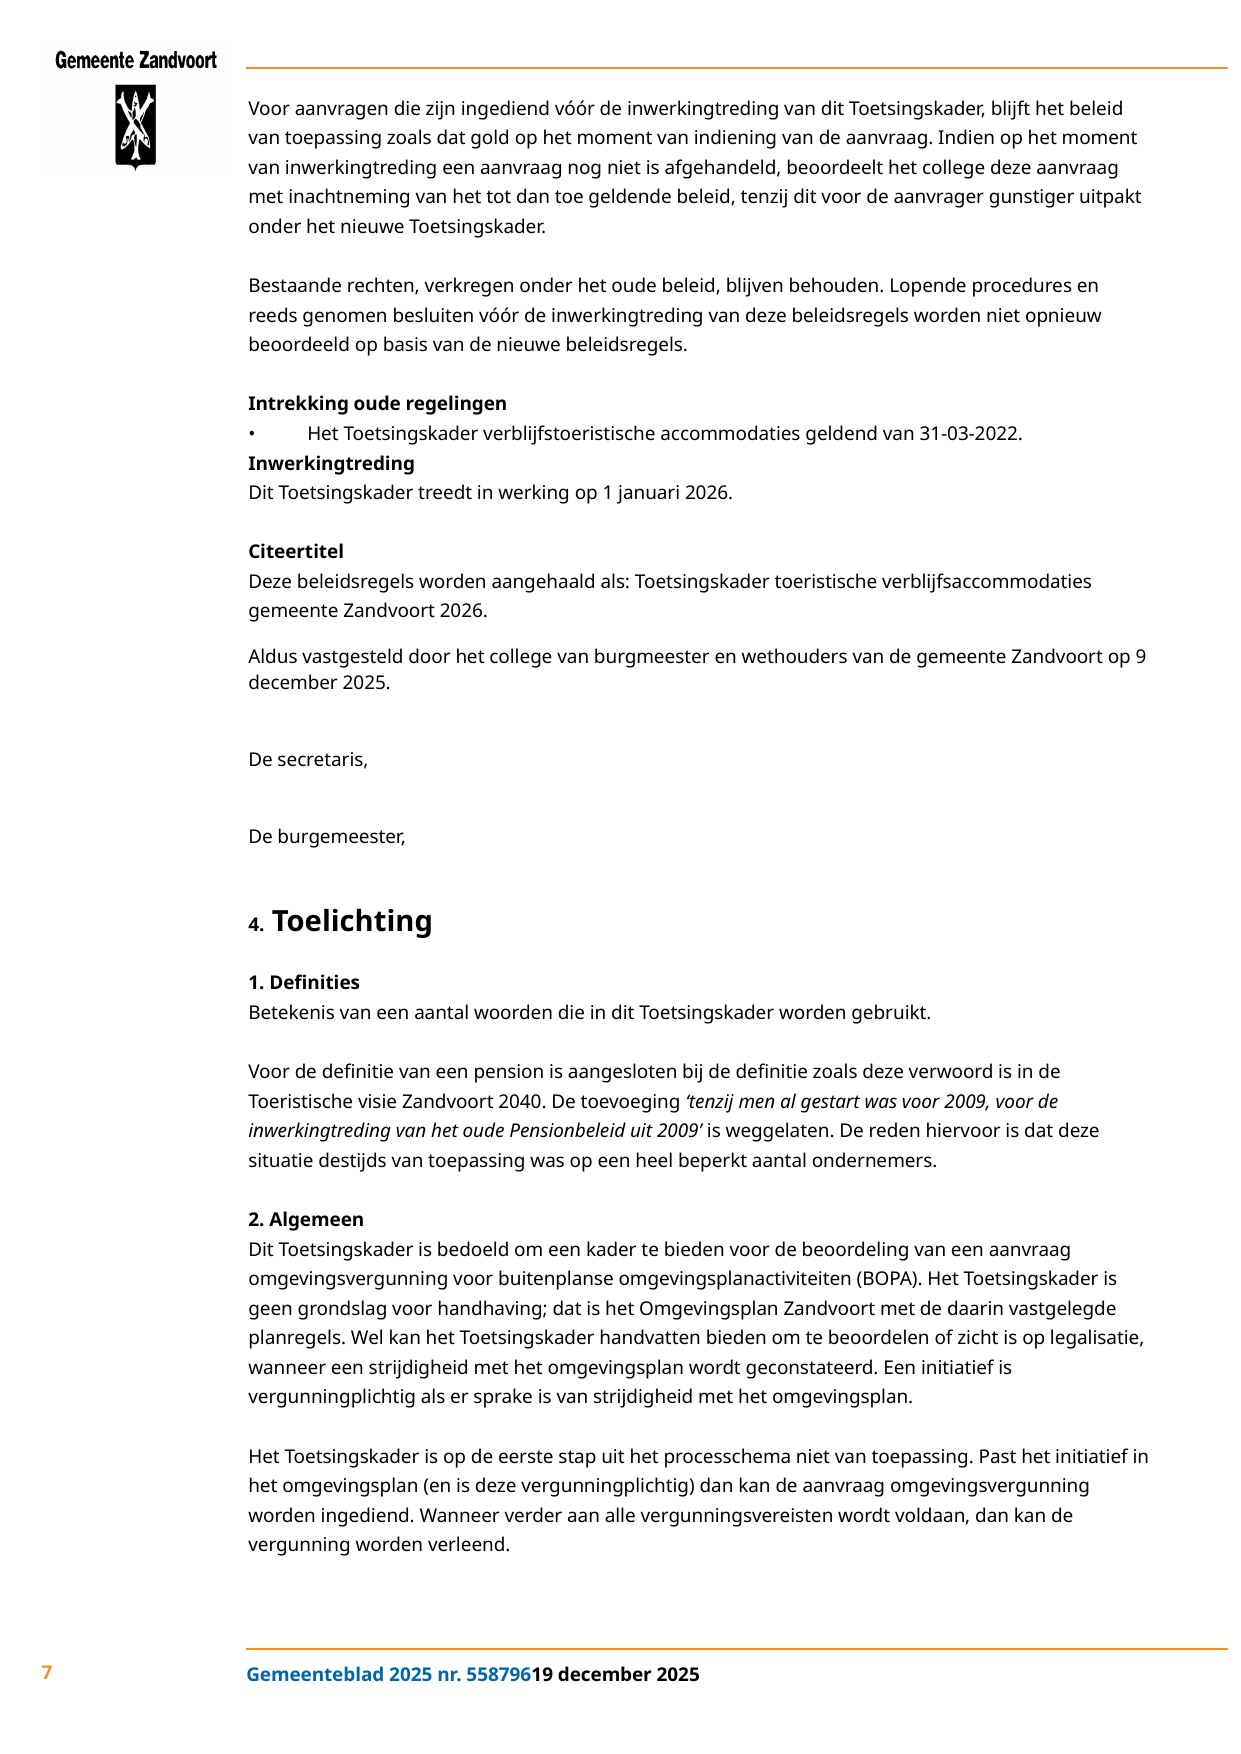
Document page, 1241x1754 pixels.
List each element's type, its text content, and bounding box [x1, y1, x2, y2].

text Dit Toetsingskader is bedoeld om een kader te bieden voor de beoordeling van een aanvraag omgevingsvergunning voor buitenplanse omgevingsplanactiviteiten (BOPA). Het Toetsingskader is geen grondslag voor handhaving; dat is het Omgevingsplan Zandvoort met de daarin vastgelegde planregels. Wel kan het Toetsingskader handvatten bieden om te beoordelen of zicht is op legalisatie, wanneer een strijdigheid met het omgevingsplan wordt geconstateerd. Een initiatief is vergunningplichtig als er sprake is van strijdigheid met het omgevingsplan. [248, 1236, 1152, 1409]
text Betekenis van een aantal woorden die in dit Toetsingskader worden gebruikt. [248, 999, 1152, 1025]
text De secretaris, [248, 746, 1152, 772]
text Inwerkingtreding [248, 450, 1152, 476]
text Het Toetsingskader is op de eerste stap uit het processchema niet van toepassing. Past het initiatief in het omgevingsplan (en is deze vergunningplichtig) dan kan de aanvraag omgevingsvergunning worden ingediend. Wanneer verder aan alle vergunningsvereisten wordt voldaan, dan kan de vergunning worden verleend. [248, 1443, 1152, 1557]
text Voor de definitie van een pension is aangesloten bij de definitie zoals deze verwoord is in de Toeristische visie Zandvoort 2040. De toevoeging ‘tenzij men al gestart was voor 2009, voor de inwerkingtreding van het oude Pensionbeleid uit 2009’ is weggelaten. De reden hiervoor is dat deze situatie destijds van toepassing was op een heel beperkt aantal ondernemers. [248, 1058, 1152, 1173]
text Voor aanvragen die zijn ingediend vóór de inwerkingtreding van dit Toetsingskader, blijft het beleid van toepassing zoals dat gold op het moment van indiening van de aanvraag. Indien op het moment van inwerkingtreding een aanvraag nog niet is afgehandeld, beoordeelt het college deze aanvraag met inachtneming van het tot dan toe geldende beleid, tenzij dit voor de aanvrager gunstiger uitpakt onder het nieuwe Toetsingskader. [248, 95, 1152, 239]
text Citeertitel [248, 538, 1152, 564]
text De burgemeester, [248, 823, 1152, 849]
text Bestaande rechten, verkregen onder het oude beleid, blijven behouden. Lopende procedures en reeds genomen besluiten vóór de inwerkingtreding van deze beleidsregels worden niet opnieuw beoordeeld op basis van de nieuwe beleidsregels. [248, 272, 1152, 357]
text Aldus vastgesteld door het college van burgmeester en wethouders van de gemeente Zandvoort op 9 december 2025. [248, 643, 1152, 695]
text Dit Toetsingskader treedt in werking op 1 januari 2026. [248, 479, 1152, 505]
picture [41, 47, 231, 172]
text 2. Algemeen [248, 1206, 1152, 1232]
text 1. Definities [248, 969, 1152, 995]
list Het Toetsingskader verblijfstoeristische accommodaties geldend van 31-03-2022. [248, 420, 1152, 446]
text Deze beleidsregels worden aangehaald als: Toetsingskader toeristische verblijfsaccommodaties gemeente Zandvoort 2026. [248, 568, 1152, 623]
text 4. Toelichting [248, 901, 1152, 940]
text Intrekking oude regelingen [248, 391, 1152, 416]
